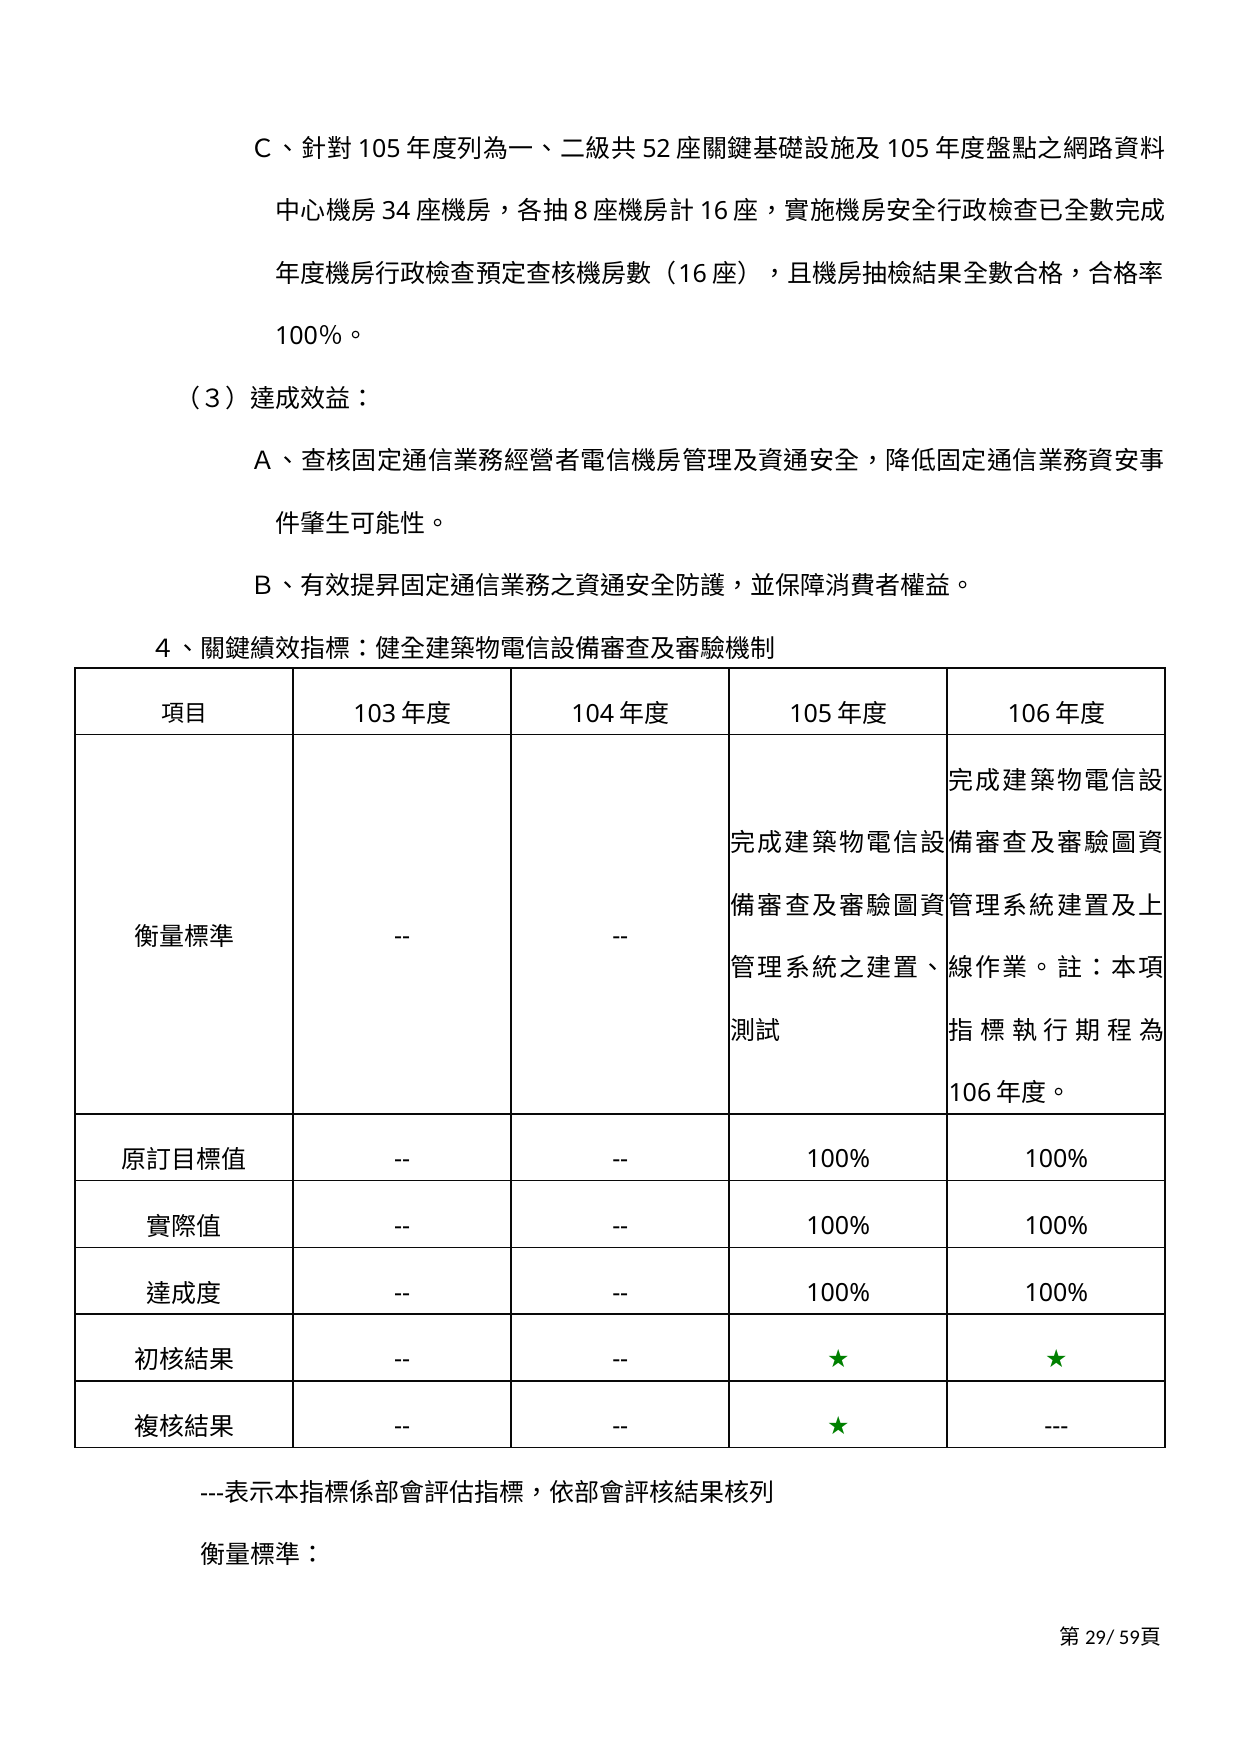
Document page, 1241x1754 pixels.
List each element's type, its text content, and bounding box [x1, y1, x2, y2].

table_cell -- [294, 1248, 510, 1313]
table_cell ​100% [948, 1181, 1164, 1247]
table_header 106年度 [948, 669, 1164, 734]
table_header 105年度 [730, 669, 946, 734]
table_cell 初核結果 [76, 1315, 292, 1380]
table_header 104年度 [512, 669, 728, 734]
table_cell ​100% [730, 1181, 946, 1247]
table_header 項目 [76, 669, 292, 734]
table_cell 100% [948, 1248, 1164, 1313]
table_cell -- [512, 1181, 728, 1247]
table_cell ★ [730, 1382, 946, 1447]
table_cell 100% [730, 1248, 946, 1313]
table_cell -- [294, 1315, 510, 1380]
table_header 103年度 [294, 669, 510, 734]
table_cell ​100% [730, 1115, 946, 1180]
table_cell -- [512, 1248, 728, 1313]
table_cell 複核結果 [76, 1382, 292, 1447]
table_cell -- [512, 1115, 728, 1180]
table_cell -- [294, 1181, 510, 1247]
table_cell -- [294, 1115, 510, 1180]
text （３）達成效益： [175, 354, 1165, 417]
table_cell ★ [948, 1315, 1164, 1380]
table_cell -- [512, 735, 728, 1113]
table_cell 實際值 [76, 1181, 292, 1247]
text 衡量標準： [200, 1511, 1165, 1574]
table_cell 完成建築物電信設備審查及審驗圖資管理系統之建置、測試 [730, 735, 946, 1113]
table_cell -- [294, 1382, 510, 1447]
text ４、關鍵績效指標：健全建築物電信設備審查及審驗機制 [150, 604, 1165, 667]
table_cell ​100% [948, 1115, 1164, 1180]
table_cell -- [512, 1382, 728, 1447]
text Ａ、查核固定通信業務經營者電信機房管理及資通安全，降低固定通信業務資安事件肇生可能性。 [250, 417, 1165, 542]
table_cell 衡量標準 [76, 735, 292, 1113]
table_cell 原訂目標值 [76, 1115, 292, 1180]
table_cell -- [294, 735, 510, 1113]
table_cell -- [512, 1315, 728, 1380]
text Ｂ、有效提昇固定通信業務之資通安全防護，並保障消費者權益。 [250, 542, 1165, 604]
text Ｃ、針對105年度列為一、二級共52座關鍵基礎設施及105年度盤點之網路資料中心機房34座機房，各抽8座機房計16座，實施機房安全行政檢查已全數完成年度機房行政檢查預定查核機房數（16座），且機房抽檢結果全數合格，合格率100％。 [250, 104, 1165, 354]
table_cell --- [948, 1382, 1164, 1447]
table_cell 完成建築物電信設備審查及審驗圖資管理系統建置及上線作業。註：本項指標執行期程為106年度。 [948, 735, 1164, 1113]
table_cell 達成度 [76, 1248, 292, 1313]
text ---表示本指標係部會評估指標，依部會評核結果核列 [200, 1449, 1165, 1511]
table_cell ★ [730, 1315, 946, 1380]
